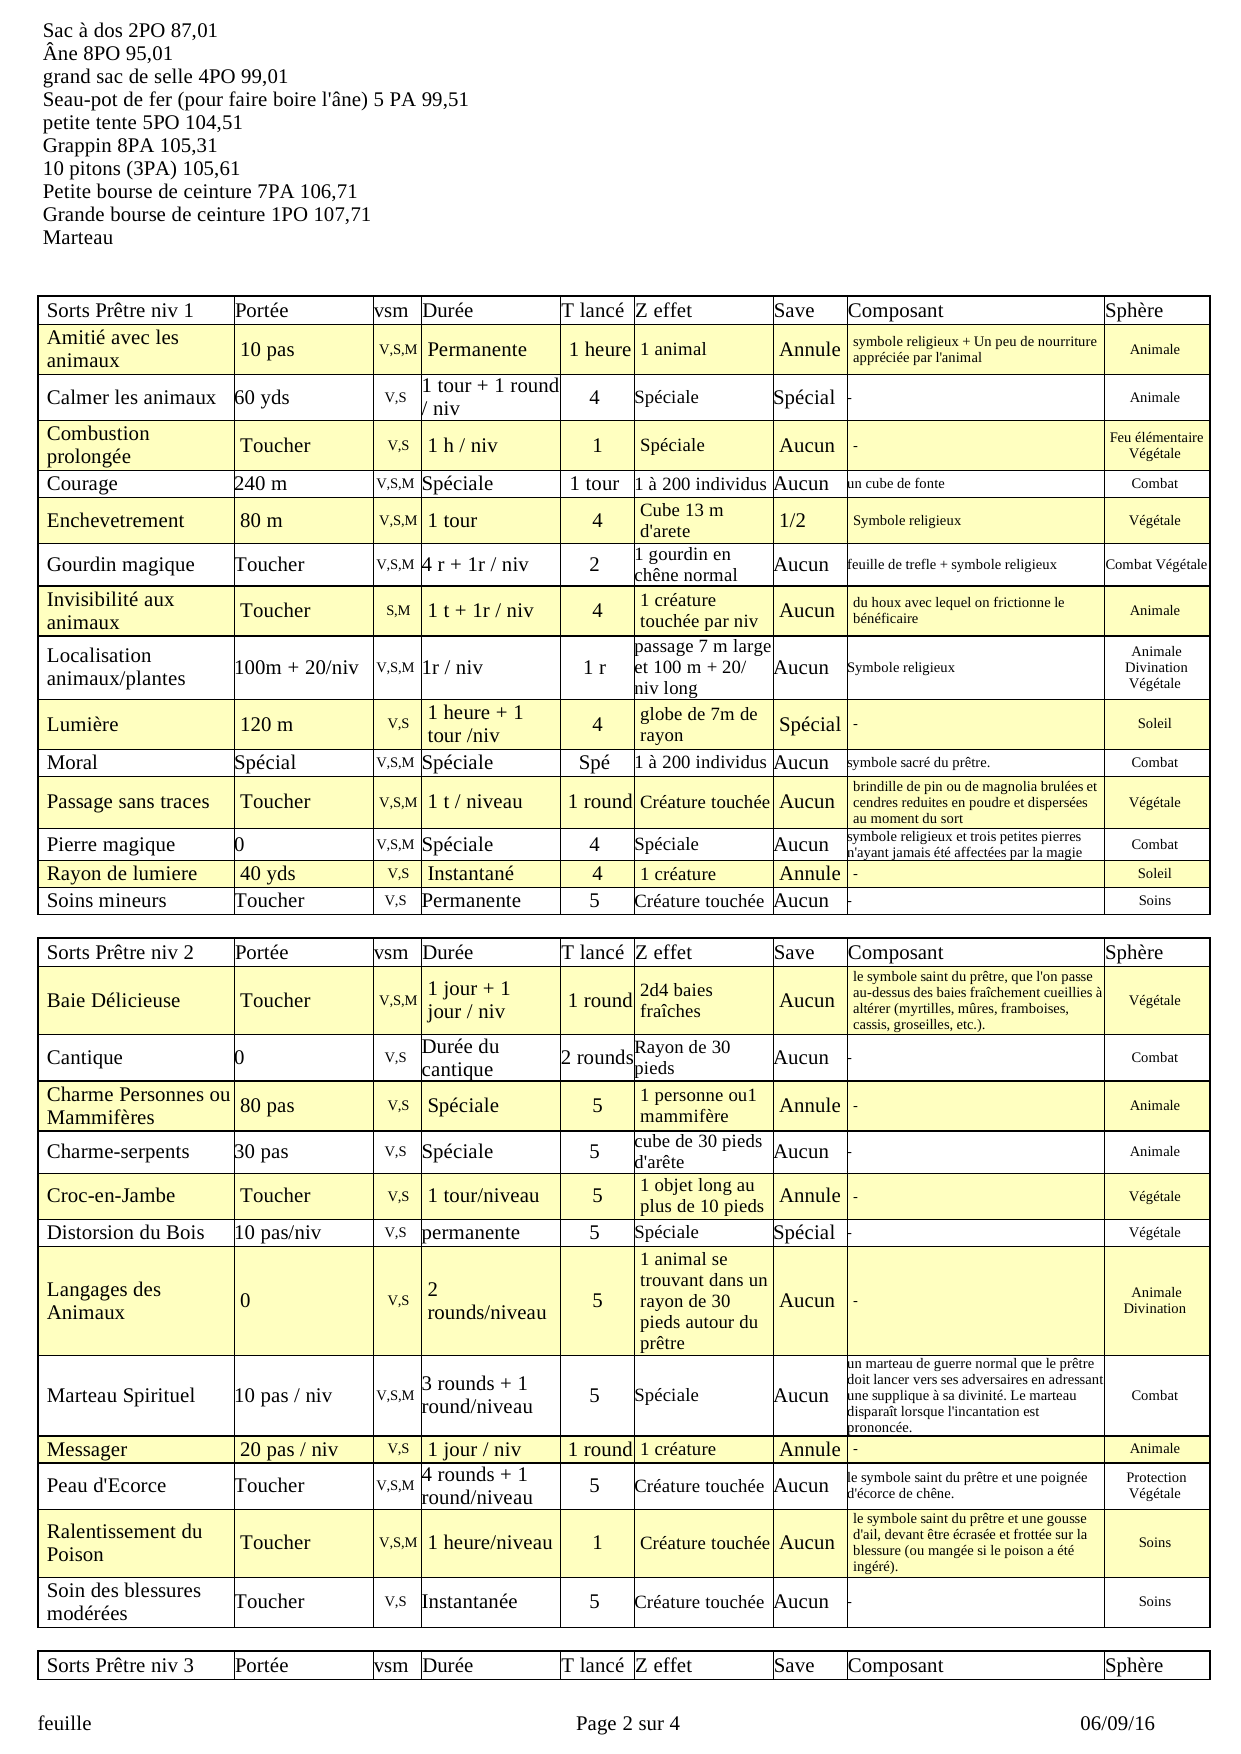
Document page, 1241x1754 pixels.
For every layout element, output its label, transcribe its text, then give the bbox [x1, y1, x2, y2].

table_cell le symbole saint du prêtre et une gousse d'ail, devant être écrasée et frottée sur la blessure (ou mangée si le poison a été ingéré). [848, 1510, 1104, 1577]
table_cell Pierre magique [39, 829, 234, 860]
table_header T lancé [561, 297, 634, 324]
table_cell Peau d'Ecorce [39, 1464, 234, 1509]
table_cell 1 tour [561, 471, 634, 497]
table_cell V,S [374, 375, 421, 420]
table_header Composant [848, 1652, 1104, 1679]
table_cell 1 créature touchée par niv [635, 587, 773, 635]
table_cell V,S [374, 700, 421, 749]
table_cell Soin des blessures modérées [39, 1578, 234, 1627]
table_cell passage 7 m large et 100 m + 20/ niv long [635, 637, 773, 699]
table_cell un cube de fonte [848, 471, 1104, 497]
table_cell 1 à 200 individus [635, 750, 773, 776]
table_cell Spéciale [422, 1082, 560, 1130]
table_cell V,S [374, 421, 421, 470]
table_cell 1 heure/niveau [422, 1510, 560, 1577]
table_cell Combat [1105, 829, 1209, 860]
table_cell 5 [561, 1220, 634, 1246]
table_cell Toucher [235, 967, 373, 1034]
table_cell Amitié avec les animaux [39, 325, 234, 374]
table_cell 1 animal se trouvant dans un rayon de 30 pieds autour du prêtre [635, 1247, 773, 1355]
table_cell V,S [374, 1035, 421, 1080]
table_cell Végétale [1105, 1220, 1209, 1246]
table_cell Aucun [774, 1247, 847, 1355]
table_cell Combat [1105, 1356, 1209, 1435]
table_cell V,S,M [374, 1510, 421, 1577]
table_cell Soins mineurs [39, 888, 234, 914]
table_cell - [848, 1247, 1104, 1355]
table_cell 4 [561, 829, 634, 860]
table_cell - [848, 1437, 1104, 1462]
table_cell le symbole saint du prêtre, que l'on passe au-dessus des baies fraîchement cueillies à altérer (myrtilles, mûres, framboises, cassis, groseilles, etc.). [848, 967, 1104, 1034]
table_cell Rayon de lumiere [39, 861, 234, 887]
table_cell - [848, 888, 1104, 914]
table_header Z effet [635, 1652, 773, 1679]
table_cell - [848, 1174, 1104, 1219]
table_cell V,S,M [374, 498, 421, 543]
table_cell V,S,M [374, 829, 421, 860]
table_cell 5 [561, 1082, 634, 1130]
table_cell Localisation animaux/plantes [39, 637, 234, 699]
table_cell 1 tour [422, 498, 560, 543]
table_cell 4 [561, 498, 634, 543]
table_cell Aucun [774, 544, 847, 585]
table_cell 1 tour/niveau [422, 1174, 560, 1219]
table_cell Annule [774, 325, 847, 374]
table_cell Toucher [235, 587, 373, 635]
table_header vsm [374, 939, 421, 966]
table_cell Animale [1105, 1082, 1209, 1130]
table_header Sphère [1105, 297, 1209, 324]
table_cell feuille de trefle + symbole religieux [848, 544, 1104, 585]
table_cell V,S,M [374, 325, 421, 374]
table_cell Aucun [774, 1132, 847, 1173]
table_cell Combat [1105, 1035, 1209, 1080]
table_cell V,S [374, 1082, 421, 1130]
table_cell Spéciale [635, 375, 773, 420]
table_cell Aucun [774, 1035, 847, 1080]
table_cell 1 personne ou1 mammifère [635, 1082, 773, 1130]
table_cell Créature touchée [635, 1578, 773, 1627]
table_cell globe de 7m de rayon [635, 700, 773, 749]
table_cell 5 [561, 1356, 634, 1435]
table_cell Permanente [422, 888, 560, 914]
table_cell 1 tour + 1 round / niv [422, 375, 560, 420]
table_cell 80 m [235, 498, 373, 543]
table_cell - [848, 700, 1104, 749]
table_cell Annule [774, 861, 847, 887]
table_header vsm [374, 1652, 421, 1679]
table_cell V,S [374, 888, 421, 914]
table_cell - [848, 1132, 1104, 1173]
table_cell Animale [1105, 587, 1209, 635]
table_cell 0 [235, 1035, 373, 1080]
table_cell Spéciale [635, 1356, 773, 1435]
table_cell brindille de pin ou de magnolia brulées et cendres reduites en poudre et dispersées au moment du sort [848, 777, 1104, 828]
table_cell 1 à 200 individus [635, 471, 773, 497]
table_cell 1 [561, 1510, 634, 1577]
table_cell 4 [561, 700, 634, 749]
table_cell V,S [374, 1132, 421, 1173]
table_cell Aucun [774, 471, 847, 497]
table_cell Aucun [774, 967, 847, 1034]
table_header Portée [235, 1652, 373, 1679]
table_header Z effet [635, 297, 773, 324]
table_cell Spéciale [422, 750, 560, 776]
table_cell Aucun [774, 1510, 847, 1577]
table_cell Spéciale [635, 829, 773, 860]
table_cell Aucun [774, 888, 847, 914]
table_header Composant [848, 939, 1104, 966]
table_header Portée [235, 297, 373, 324]
table_cell 2d4 baies fraîches [635, 967, 773, 1034]
table_cell Annule [774, 1174, 847, 1219]
table_cell Charme-serpents [39, 1132, 234, 1173]
table_cell Protection Végétale [1105, 1464, 1209, 1509]
table_cell Passage sans traces [39, 777, 234, 828]
table_cell Spéciale [422, 471, 560, 497]
table_cell 1 jour + 1 jour / niv [422, 967, 560, 1034]
table_cell 1 créature [635, 861, 773, 887]
table_cell Animale Divination Végétale [1105, 637, 1209, 699]
table_cell V,S,M [374, 471, 421, 497]
table_cell 1 round [561, 967, 634, 1034]
table_cell Toucher [235, 1174, 373, 1219]
table_cell V,S,M [374, 750, 421, 776]
table_cell Animale Divination [1105, 1247, 1209, 1355]
table_cell 4 [561, 861, 634, 887]
table_cell Cube 13 m d'arete [635, 498, 773, 543]
table_cell 5 [561, 888, 634, 914]
table_header vsm [374, 297, 421, 324]
table_cell 1 t / niveau [422, 777, 560, 828]
table_cell Aucun [774, 1464, 847, 1509]
table_cell Animale [1105, 1437, 1209, 1462]
table_cell 5 [561, 1464, 634, 1509]
table_cell Spéciale [422, 829, 560, 860]
table_cell Moral [39, 750, 234, 776]
table_cell 0 [235, 1247, 373, 1355]
table_cell Instantané [422, 861, 560, 887]
table_cell Spéciale [422, 1132, 560, 1173]
table_cell Durée du cantique [422, 1035, 560, 1080]
table_cell 5 [561, 1578, 634, 1627]
table_cell Soins [1105, 1510, 1209, 1577]
table_cell Spéciale [635, 1220, 773, 1246]
table_cell Aucun [774, 777, 847, 828]
table_cell Aucun [774, 1356, 847, 1435]
table_cell Créature touchée [635, 888, 773, 914]
table_cell Baie Délicieuse [39, 967, 234, 1034]
table_cell Spéciale [635, 421, 773, 470]
table_cell 10 pas [235, 325, 373, 374]
table_cell Végétale [1105, 777, 1209, 828]
table_cell Végétale [1105, 1174, 1209, 1219]
table_cell Invisibilité aux animaux [39, 587, 234, 635]
table_header Portée [235, 939, 373, 966]
table_cell V,S [374, 1220, 421, 1246]
table_cell du houx avec lequel on frictionne le bénéficaire [848, 587, 1104, 635]
table_cell 1r / niv [422, 637, 560, 699]
table_cell 30 pas [235, 1132, 373, 1173]
table_cell 80 pas [235, 1082, 373, 1130]
text Épée longue 15PO 15 Arc court 30PO 45 40 Flèches légères 1PO 46 Armure de cuir clouté : 20PO 66 Bottes légères 1PO 67 Chapeau 1 PA 67,1 Ceinture 3PA 67,4 Fourreau d'épée 4PO 71,4 Manteau bon tissus : 8PA 72,2 Rations séchées (1 semaine) 10PO 82,2 Couverture chaude 5PA 82,7 Briquet à amadou 5PA 83,2 Corde chanvre 50 pied 1PO 84,2 Gourde 8 PA 85 Pierre à aiguiser 1 PC 85,01 Sac à dos 2PO 87,01 Âne 8PO 95,01 grand sac de selle 4PO 99,01 Seau-pot de fer (pour faire boire l'âne) 5 PA 99,51 petite tente 5PO 104,51 Grappin 8PA 105,31 10 pitons (3PA) 105,61 Petite bourse de ceinture 7PA 106,71 Grande bourse de ceinture 1PO 107,71 Marteau [37, 19, 1211, 249]
table_cell Toucher [235, 421, 373, 470]
table_cell Lumière [39, 700, 234, 749]
table_cell Ralentissement du Poison [39, 1510, 234, 1577]
table_cell Spé [561, 750, 634, 776]
table_cell 120 m [235, 700, 373, 749]
table_cell Annule [774, 1437, 847, 1462]
table_cell - [848, 375, 1104, 420]
table_cell Toucher [235, 777, 373, 828]
table_cell Toucher [235, 1578, 373, 1627]
table_cell Distorsion du Bois [39, 1220, 234, 1246]
table_cell Cantique [39, 1035, 234, 1080]
table_header Z effet [635, 939, 773, 966]
table_cell Créature touchée [635, 1510, 773, 1577]
table_header Save [774, 939, 847, 966]
table_cell Spécial [774, 375, 847, 420]
table_cell Toucher [235, 1510, 373, 1577]
table_cell 10 pas / niv [235, 1356, 373, 1435]
table_header T lancé [561, 1652, 634, 1679]
table_cell 0 [235, 829, 373, 860]
table_cell Symbole religieux [848, 637, 1104, 699]
table_cell Marteau Spirituel [39, 1356, 234, 1435]
table_cell un marteau de guerre normal que le prêtre doit lancer vers ses adversaires en adressant une supplique à sa divinité. Le marteau disparaît lorsque l'incantation est prononcée. [848, 1356, 1104, 1435]
table_cell Combustion prolongée [39, 421, 234, 470]
table_header Sorts Prêtre niv 1 [39, 297, 234, 324]
table_cell V,S [374, 1174, 421, 1219]
table_cell 1/2 [774, 498, 847, 543]
table_cell V,S [374, 1247, 421, 1355]
table_cell symbole religieux + Un peu de nourriture appréciée par l'animal [848, 325, 1104, 374]
table_cell 1 heure [561, 325, 634, 374]
table_cell - [848, 1082, 1104, 1130]
table_cell Spécial [235, 750, 373, 776]
table_cell Animale [1105, 375, 1209, 420]
table_cell Toucher [235, 888, 373, 914]
table_cell V,S [374, 861, 421, 887]
table_cell Créature touchée [635, 777, 773, 828]
table_cell Soleil [1105, 861, 1209, 887]
table_cell Toucher [235, 1464, 373, 1509]
table_header Save [774, 297, 847, 324]
table_header Composant [848, 297, 1104, 324]
table_cell 60 yds [235, 375, 373, 420]
table_cell S,M [374, 587, 421, 635]
table_cell - [848, 1578, 1104, 1627]
table_cell 1 objet long au plus de 10 pieds [635, 1174, 773, 1219]
table_header Durée [422, 297, 560, 324]
table_cell 100m + 20/niv [235, 637, 373, 699]
table_cell 1 gourdin en chêne normal [635, 544, 773, 585]
table_cell Toucher [235, 544, 373, 585]
table_cell Langages des Animaux [39, 1247, 234, 1355]
table_cell permanente [422, 1220, 560, 1246]
table_cell Spécial [774, 1220, 847, 1246]
table_cell Permanente [422, 325, 560, 374]
table_cell Végétale [1105, 967, 1209, 1034]
table_cell V,S,M [374, 967, 421, 1034]
table_cell 240 m [235, 471, 373, 497]
table_cell Végétale [1105, 498, 1209, 543]
table_cell - [848, 1220, 1104, 1246]
table_cell Combat Végétale [1105, 544, 1209, 585]
table_cell Calmer les animaux [39, 375, 234, 420]
table_cell Aucun [774, 421, 847, 470]
table_cell le symbole saint du prêtre et une poignée d'écorce de chêne. [848, 1464, 1104, 1509]
table_cell 2 [561, 544, 634, 585]
table_cell Combat [1105, 471, 1209, 497]
table_header Sphère [1105, 1652, 1209, 1679]
table_cell V,S,M [374, 544, 421, 585]
table_cell 5 [561, 1132, 634, 1173]
table_cell Aucun [774, 829, 847, 860]
table_header Sphère [1105, 939, 1209, 966]
table_cell 1 jour / niv [422, 1437, 560, 1462]
table_cell Instantanée [422, 1578, 560, 1627]
table_cell 4 [561, 375, 634, 420]
table_cell V,S [374, 1578, 421, 1627]
table_cell Créature touchée [635, 1464, 773, 1509]
table_cell Animale [1105, 1132, 1209, 1173]
table_cell Messager [39, 1437, 234, 1462]
table_header Save [774, 1652, 847, 1679]
table_cell 3 rounds + 1 round/niveau [422, 1356, 560, 1435]
table_cell 10 pas/niv [235, 1220, 373, 1246]
table_cell Croc-en-Jambe [39, 1174, 234, 1219]
table_cell 1 r [561, 637, 634, 699]
table_cell 1 [561, 421, 634, 470]
table_cell 1 t + 1r / niv [422, 587, 560, 635]
table_cell Annule [774, 1082, 847, 1130]
table_cell - [848, 861, 1104, 887]
table_cell V,S [374, 1437, 421, 1462]
table_cell 1 h / niv [422, 421, 560, 470]
table_cell Courage [39, 471, 234, 497]
table_header Durée [422, 939, 560, 966]
table_cell 5 [561, 1247, 634, 1355]
table_cell symbole sacré du prêtre. [848, 750, 1104, 776]
table_cell Spécial [774, 700, 847, 749]
table_cell Soins [1105, 888, 1209, 914]
table_cell Aucun [774, 1578, 847, 1627]
table_cell Aucun [774, 750, 847, 776]
table_cell V,S,M [374, 1464, 421, 1509]
table_cell 4 rounds + 1 round/niveau [422, 1464, 560, 1509]
table_cell Feu élémentaire Végétale [1105, 421, 1209, 470]
table_cell Gourdin magique [39, 544, 234, 585]
table_cell Aucun [774, 587, 847, 635]
table_cell Charme Personnes ou Mammifères [39, 1082, 234, 1130]
table_cell 2 rounds [561, 1035, 634, 1080]
table_cell V,S,M [374, 777, 421, 828]
table_cell Soleil [1105, 700, 1209, 749]
table_header Sorts Prêtre niv 3 [39, 1652, 234, 1679]
table_cell 2 rounds/niveau [422, 1247, 560, 1355]
table_cell - [848, 421, 1104, 470]
table_cell 1 round [561, 1437, 634, 1462]
table_header Sorts Prêtre niv 2 [39, 939, 234, 966]
table_header T lancé [561, 939, 634, 966]
table_cell symbole religieux et trois petites pierres n'ayant jamais été affectées par la magie [848, 829, 1104, 860]
table_cell 5 [561, 1174, 634, 1219]
table_cell Soins [1105, 1578, 1209, 1627]
table_cell Symbole religieux [848, 498, 1104, 543]
table_cell V,S,M [374, 637, 421, 699]
table_cell 1 créature [635, 1437, 773, 1462]
table_cell Rayon de 30 pieds [635, 1035, 773, 1080]
table_cell 4 r + 1r / niv [422, 544, 560, 585]
table_cell Combat [1105, 750, 1209, 776]
table_cell Enchevetrement [39, 498, 234, 543]
table_cell 40 yds [235, 861, 373, 887]
table_cell 1 animal [635, 325, 773, 374]
table_cell 4 [561, 587, 634, 635]
table_cell 20 pas / niv [235, 1437, 373, 1462]
table_cell cube de 30 pieds d'arête [635, 1132, 773, 1173]
table_header Durée [422, 1652, 560, 1679]
table_cell 1 round [561, 777, 634, 828]
table_cell - [848, 1035, 1104, 1080]
table_cell Aucun [774, 637, 847, 699]
table_cell 1 heure + 1 tour /niv [422, 700, 560, 749]
table_cell V,S,M [374, 1356, 421, 1435]
table_cell Animale [1105, 325, 1209, 374]
